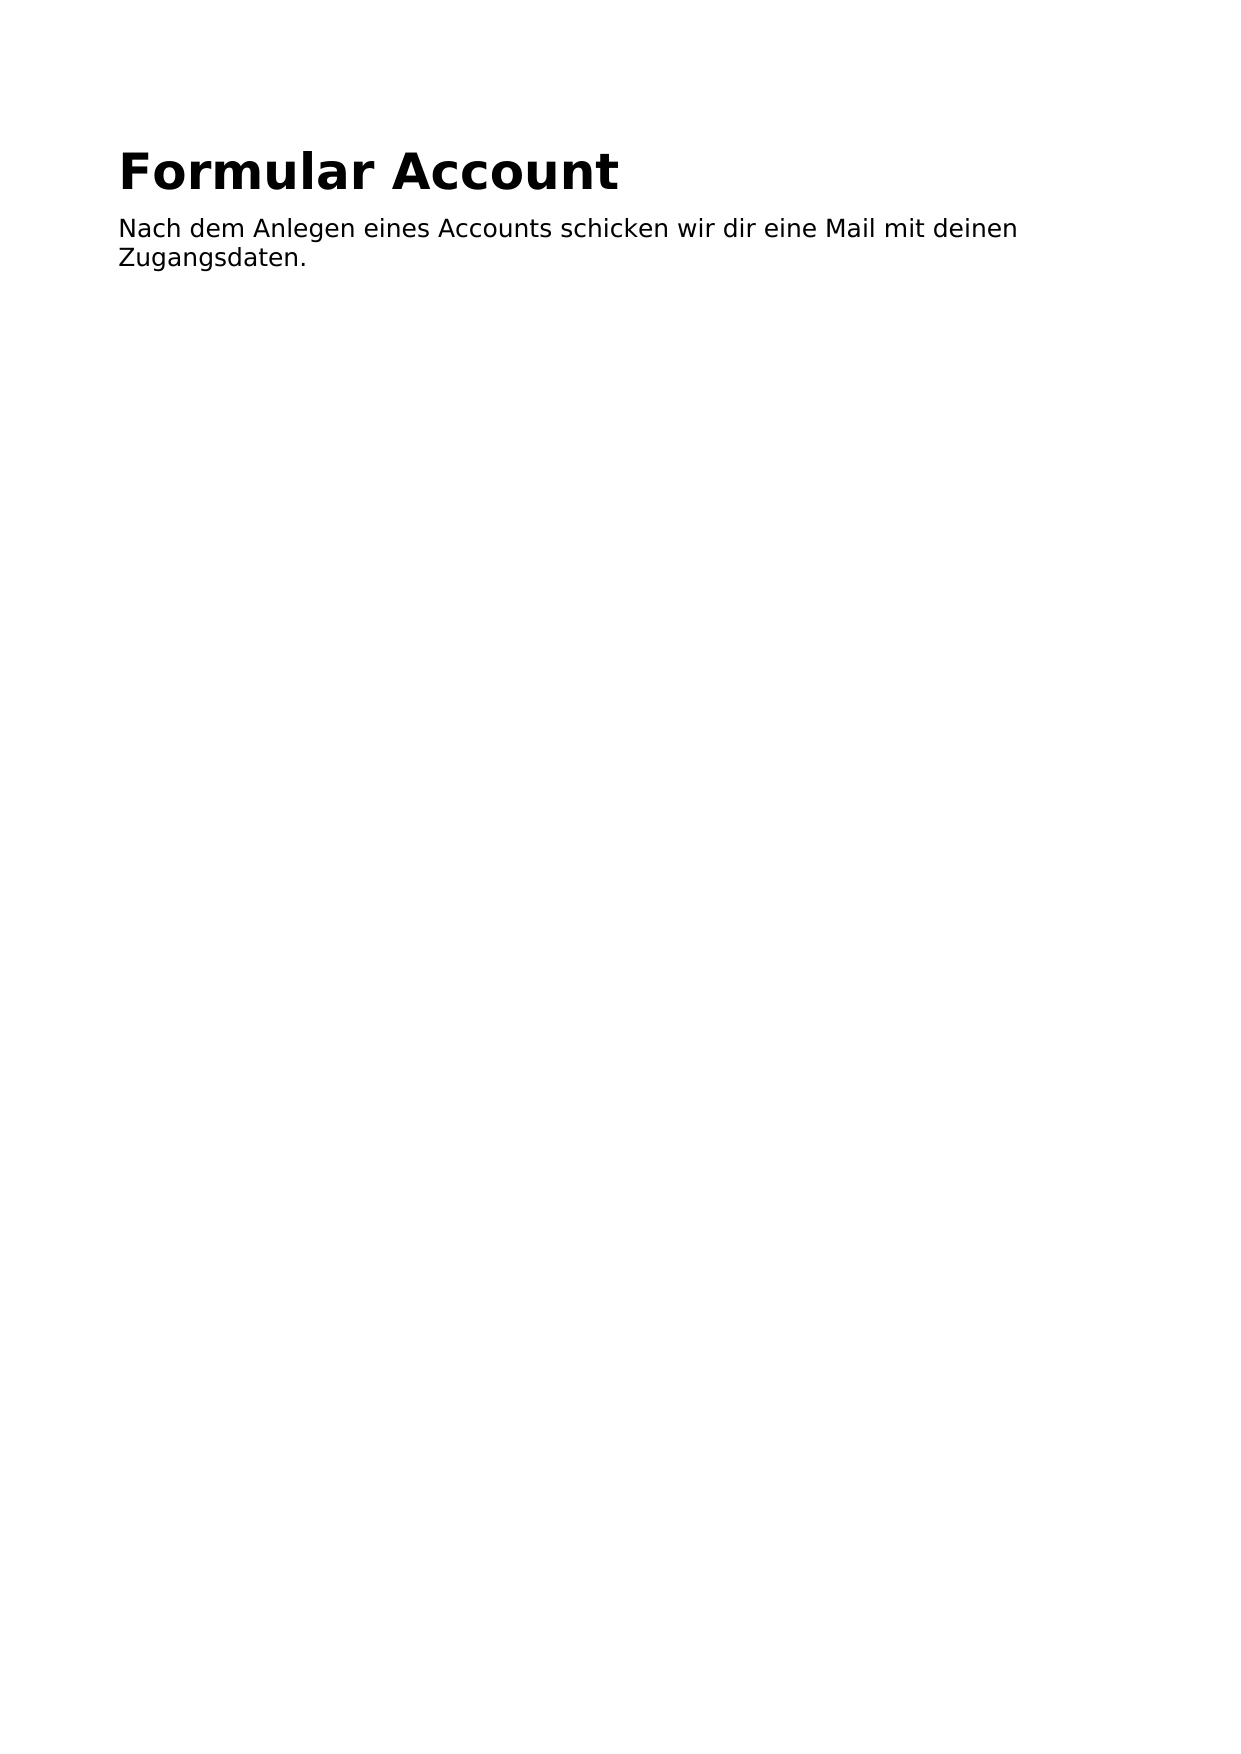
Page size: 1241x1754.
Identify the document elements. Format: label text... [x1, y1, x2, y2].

text Nach dem Anlegen eines Accounts schicken wir dir eine Mail mit deinen Zugangsdaten. [118, 214, 1122, 272]
subtitle Formular Account [118, 143, 1122, 201]
